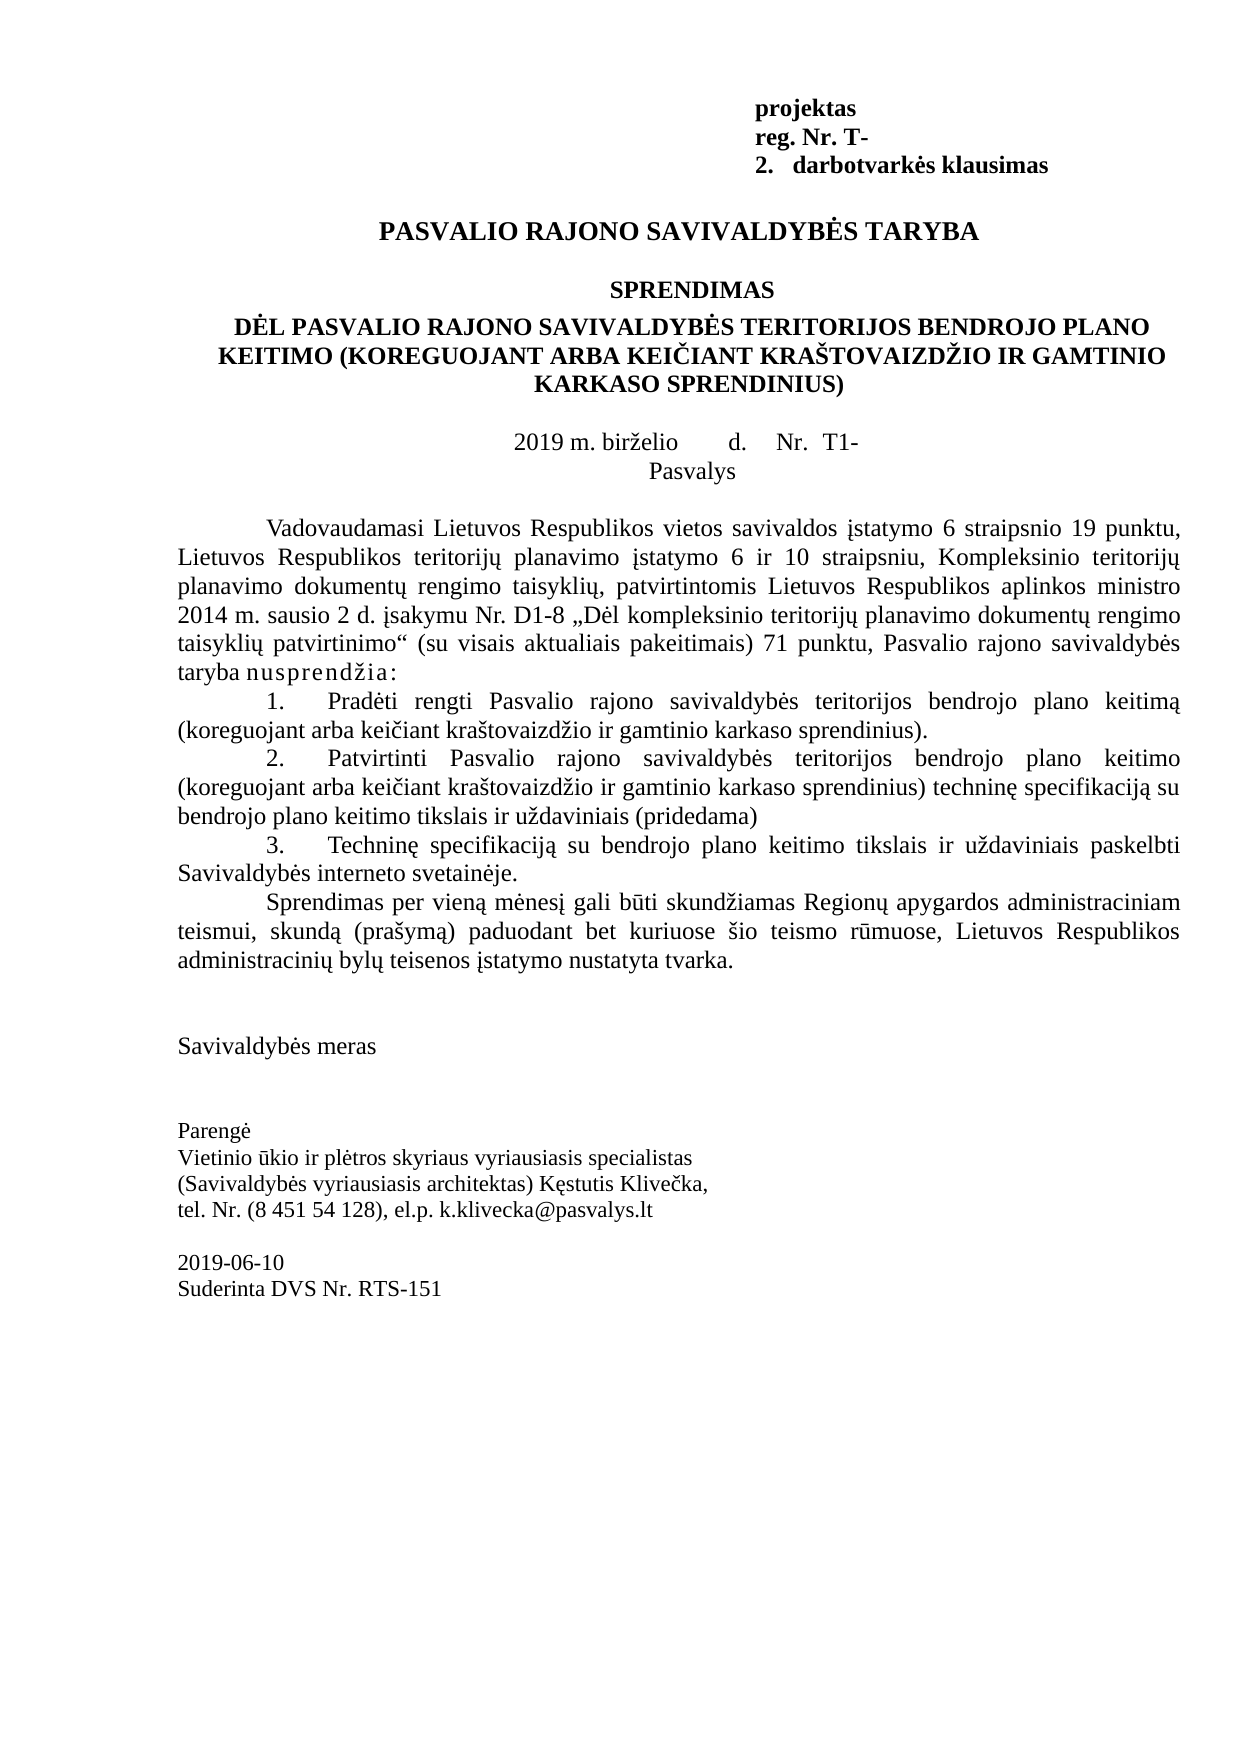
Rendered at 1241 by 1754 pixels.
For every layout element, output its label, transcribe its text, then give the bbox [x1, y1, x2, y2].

text Parengė [177, 1117, 1181, 1143]
text Suderinta DVS Nr. RTS-151 [177, 1275, 1181, 1302]
text Savivaldybės meras [177, 1031, 1181, 1060]
table_cell Nr. [764, 427, 811, 456]
text (Savivaldybės vyriausiasis architektas) Kęstutis Klivečka, [177, 1170, 1181, 1196]
text reg. Nr. T- [755, 122, 1126, 150]
table_cell T1- [811, 427, 1207, 456]
text projektas [755, 93, 1126, 122]
text tel. Nr. (8 451 54 128), el.p. k.klivecka@pasvalys.lt [177, 1196, 1181, 1223]
text 2. darbotvarkės klausimas [755, 150, 1126, 179]
table_cell Pasvalys [177, 456, 1207, 485]
text 2019-06-10 [177, 1249, 1181, 1275]
text Sprendimas per vieną mėnesį gali būti skundžiamas Regionų apygardos administraciniam teismui, skundą (prašymą) paduodant bet kuriuose šio teismo rūmuose, Lietuvos Respublikos administracinių bylų teisenos įstatymo nustatyta tvarka. [177, 887, 1181, 973]
text Vietinio ūkio ir plėtros skyriaus vyriausiasis specialistas [177, 1143, 1181, 1170]
text Vadovaudamasi Lietuvos Respublikos vietos savivaldos įstatymo 6 straipsnio 19 punktu, Lietuvos Respublikos teritorijų planavimo įstatymo 6 ir 10 straipsniu, Kompleksinio teritorijų planavimo dokumentų rengimo taisyklių, patvirtintomis Lietuvos Respublikos aplinkos ministro 2014 m. sausio 2 d. įsakymu Nr. D1-8 „Dėl kompleksinio teritorijų planavimo dokumentų rengimo taisyklių patvirtinimo“ (su visais aktualiais pakeitimais) 71 punktu, Pasvalio rajono savivaldybės taryba nusprendžia: [177, 513, 1181, 686]
text 1. Pradėti rengti Pasvalio rajono savivaldybės teritorijos bendrojo plano keitimą (koreguojant arba keičiant kraštovaizdžio ir gamtinio karkaso sprendinius). [177, 686, 1181, 743]
text 2. Patvirtinti Pasvalio rajono savivaldybės teritorijos bendrojo plano keitimo (koreguojant arba keičiant kraštovaizdžio ir gamtinio karkaso sprendinius) techninę specifikaciją su bendrojo plano keitimo tikslais ir uždaviniais (pridedama) [177, 743, 1181, 830]
text Pasvalio rajono savivaldybės taryba [177, 215, 1181, 247]
table_cell dėl Pasvalio rajono savivaldybės TERITORIJOS BENDROJO PLANO KEITIMO (koreguojant arba keičiant kraštovaizdžio ir gamtinio karkaso sprendinius) [177, 312, 1207, 427]
table_cell 2019 m. birželio d. [177, 427, 764, 456]
text 3. Techninę specifikaciją su bendrojo plano keitimo tikslais ir uždaviniais paskelbti Savivaldybės interneto svetainėje. [177, 830, 1181, 887]
table_header sprendimas [177, 275, 1207, 312]
